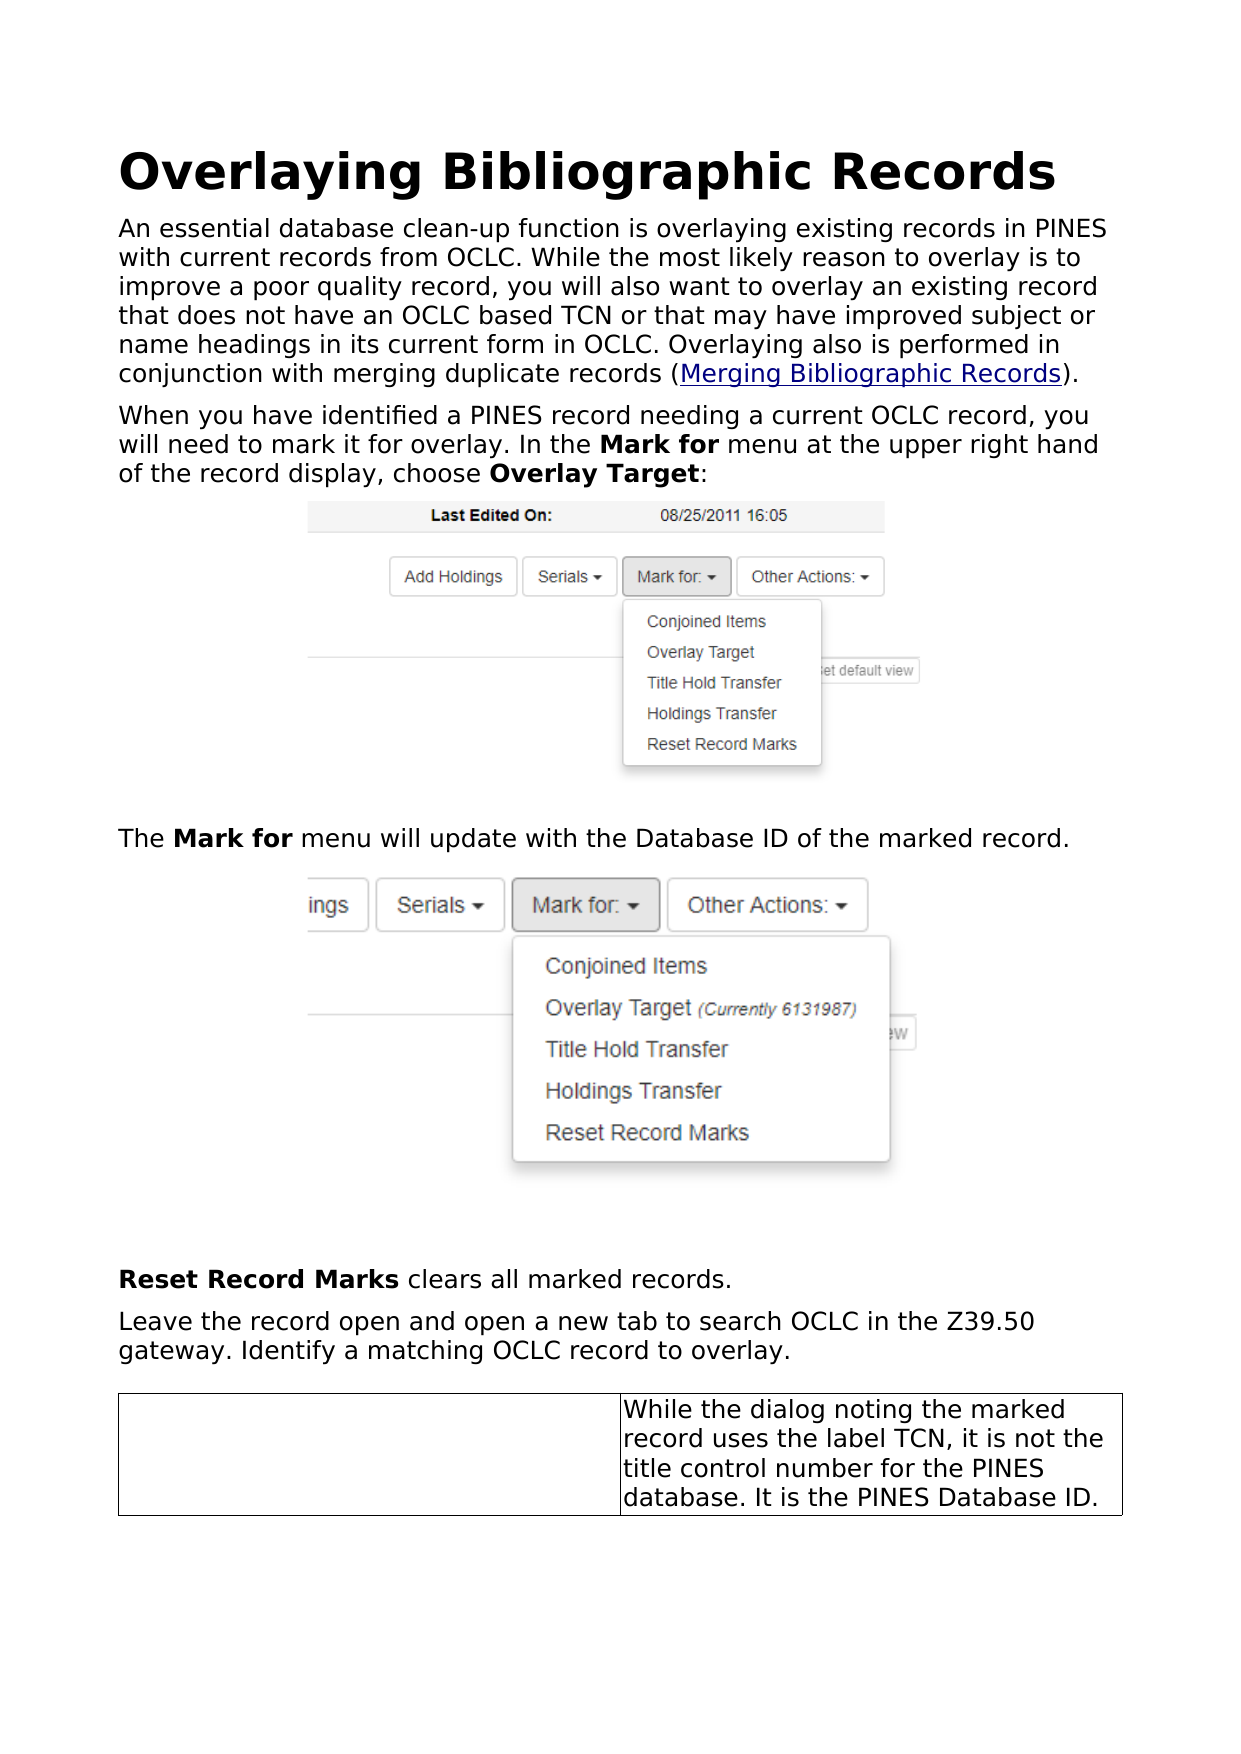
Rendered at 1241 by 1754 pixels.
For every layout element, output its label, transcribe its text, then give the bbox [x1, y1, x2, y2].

text An essential database clean-up function is overlaying existing records in PINES with current records from OCLC. While the most likely reason to overlay is to improve a poor quality record, you will also want to overlay an existing record that does not have an OCLC based TCN or that may have improved subject or name headings in its current form in OCLC. Overlaying also is performed in conjunction with merging duplicate records (Merging Bibliographic Records). [118, 214, 1122, 389]
text Reset Record Marks clears all marked records. [118, 1265, 1122, 1294]
subtitle Overlaying Bibliographic Records [118, 143, 1122, 201]
text When you have identified a PINES record needing a current OCLC record, you will need to mark it for overlay. In the Mark for menu at the upper right hand of the record display, choose Overlay Target: [118, 401, 1122, 489]
picture [307, 501, 933, 783]
table_header [119, 1394, 620, 1515]
table_header While the dialog noting the marked record uses the label TCN, it is not the title control number for the PINES database. It is the PINES Database ID. [621, 1394, 1122, 1515]
text The Mark for menu will update with the Database ID of the marked record. [118, 824, 1122, 853]
text Leave the record open and open a new tab to search OCLC in the Z39.50 gateway. Identify a matching OCLC record to overlay. [118, 1307, 1122, 1365]
picture [307, 865, 933, 1224]
